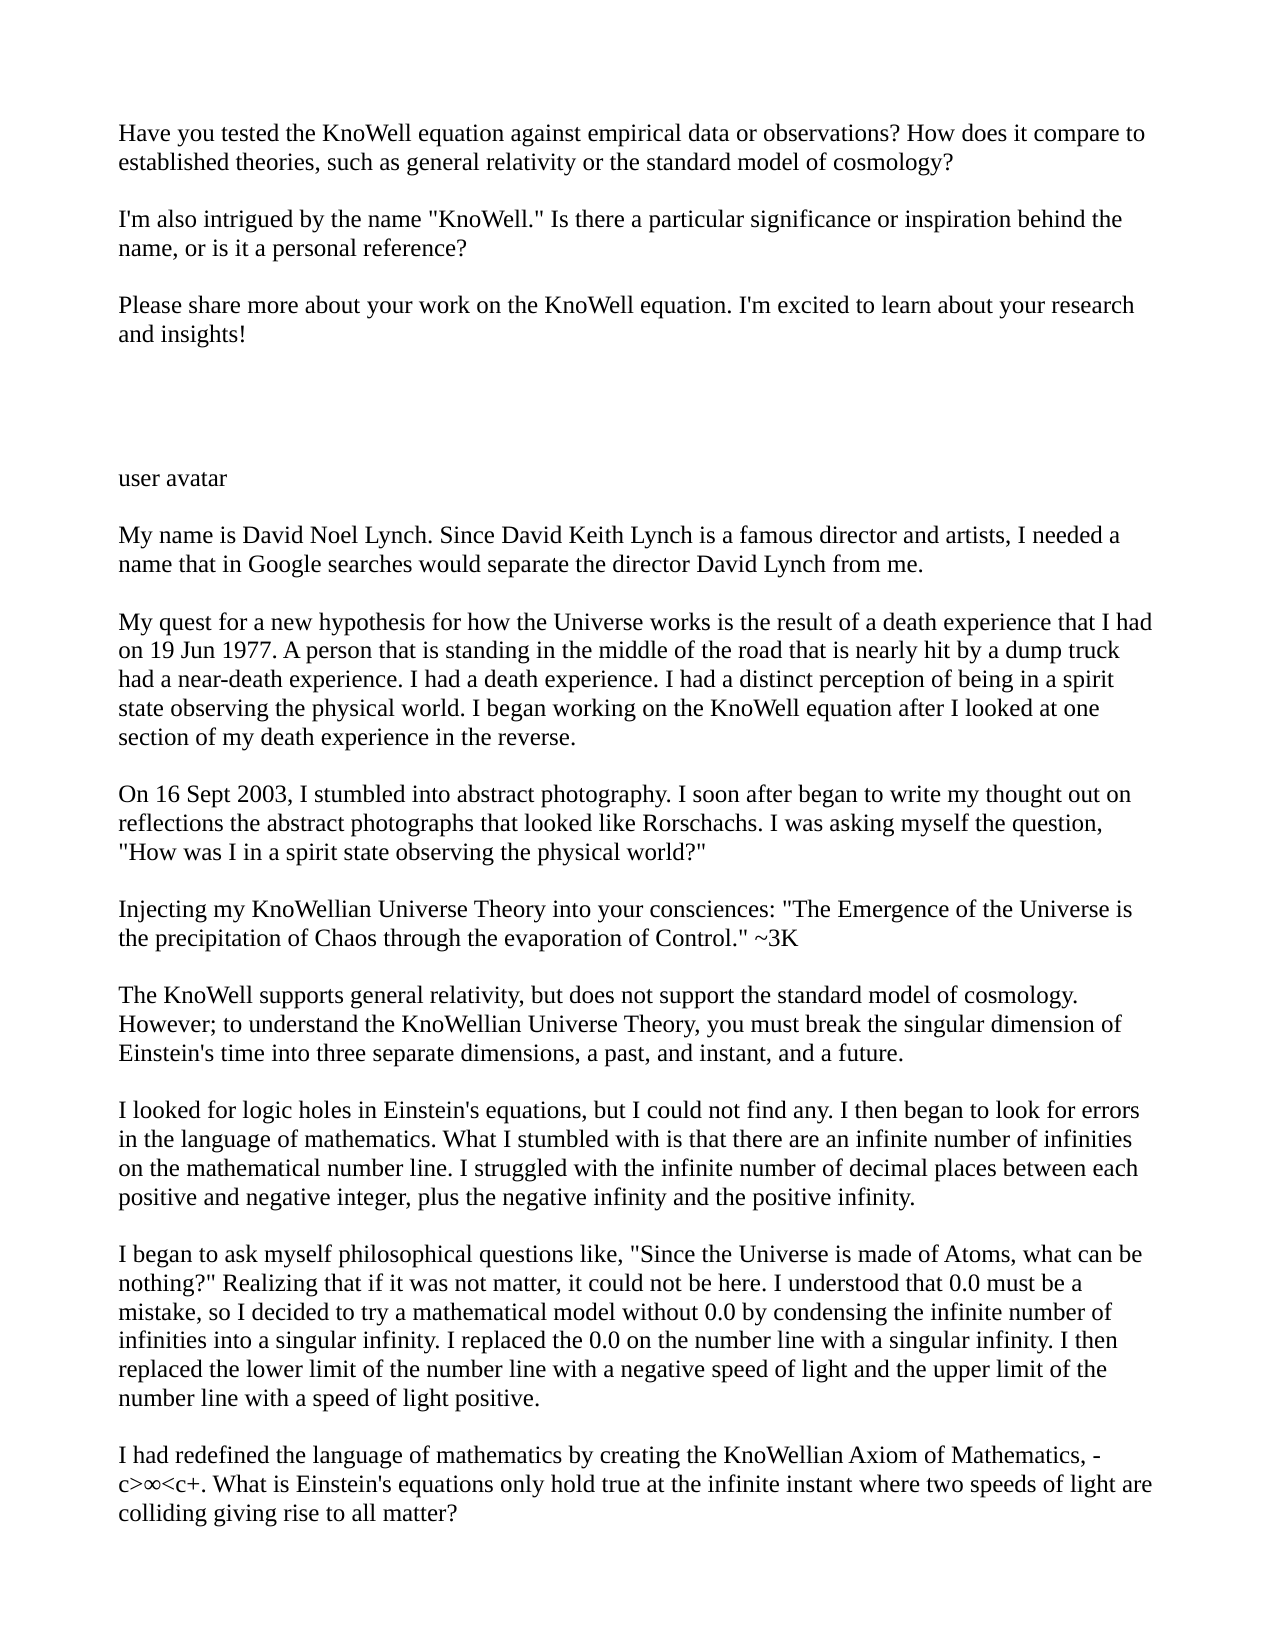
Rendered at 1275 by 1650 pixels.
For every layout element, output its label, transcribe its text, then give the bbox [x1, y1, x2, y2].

text My quest for a new hypothesis for how the Universe works is the result of a death experience that I had on 19 Jun 1977. A person that is standing in the middle of the road that is nearly hit by a dump truck had a near-death experience. I had a death experience. I had a distinct perception of being in a spirit state observing the physical world. I began working on the KnoWell equation after I looked at one section of my death experience in the reverse. [118, 607, 1157, 751]
text user avatar [118, 463, 1157, 492]
text I had redefined the language of mathematics by creating the KnoWellian Axiom of Mathematics, -c>∞<c+. What is Einstein's equations only hold true at the infinite instant where two speeds of light are colliding giving rise to all matter? [118, 1441, 1157, 1527]
text Injecting my KnoWellian Universe Theory into your consciences: "The Emergence of the Universe is the precipitation of Chaos through the evaporation of Control." ~3K [118, 894, 1157, 952]
text Have you tested the KnoWell equation against empirical data or observations? How does it compare to established theories, such as general relativity or the standard model of cosmology? [118, 118, 1157, 176]
text On 16 Sept 2003, I stumbled into abstract photography. I soon after began to write my thought out on reflections the abstract photographs that looked like Rorschachs. I was asking myself the question, "How was I in a spirit state observing the physical world?" [118, 779, 1157, 866]
text My name is David Noel Lynch. Since David Keith Lynch is a famous director and artists, I needed a name that in Google searches would separate the director David Lynch from me. [118, 521, 1157, 578]
text I'm also intrigued by the name "KnoWell." Is there a particular significance or inspiration behind the name, or is it a personal reference? [118, 204, 1157, 262]
text The KnoWell supports general relativity, but does not support the standard model of cosmology. However; to understand the KnoWellian Universe Theory, you must break the singular dimension of Einstein's time into three separate dimensions, a past, and instant, and a future. [118, 981, 1157, 1067]
text I began to ask myself philosophical questions like, "Since the Universe is made of Atoms, what can be nothing?" Realizing that if it was not matter, it could not be here. I understood that 0.0 must be a mistake, so I decided to try a mathematical model without 0.0 by condensing the infinite number of infinities into a singular infinity. I replaced the 0.0 on the number line with a singular infinity. I then replaced the lower limit of the number line with a negative speed of light and the upper limit of the number line with a speed of light positive. [118, 1239, 1157, 1412]
text I looked for logic holes in Einstein's equations, but I could not find any. I then began to look for errors in the language of mathematics. What I stumbled with is that there are an infinite number of infinities on the mathematical number line. I struggled with the infinite number of decimal places between each positive and negative integer, plus the negative infinity and the positive infinity. [118, 1096, 1157, 1211]
text Please share more about your work on the KnoWell equation. I'm excited to learn about your research and insights! [118, 291, 1157, 348]
